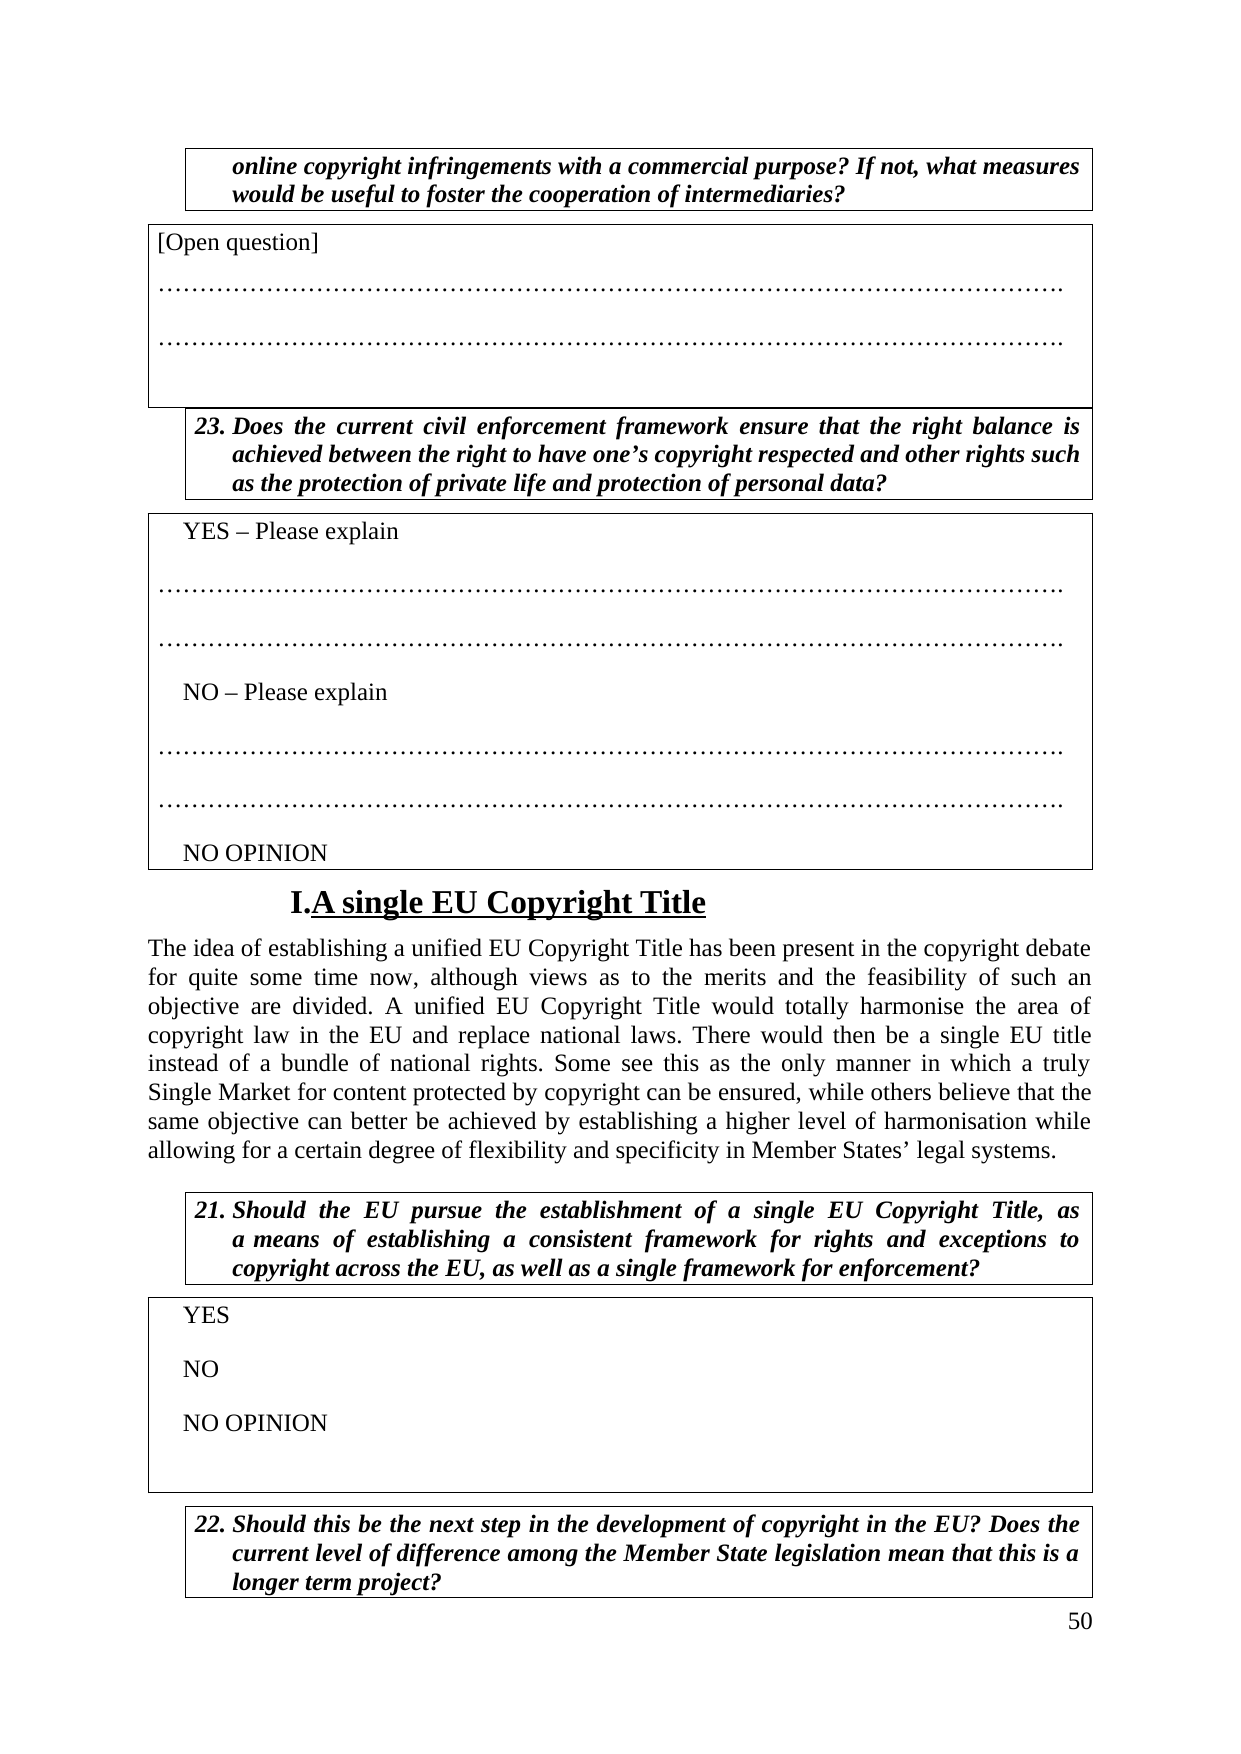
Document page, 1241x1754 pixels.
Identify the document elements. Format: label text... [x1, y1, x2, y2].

list Should this be the next step in the development of copyright in the EU? Does the current level of difference among the Member State legislation mean that this is a longer term project? [186, 1507, 1092, 1597]
list online copyright infringements with a commercial purpose? If not, what measures would be useful to foster the cooperation of intermediaries? [186, 149, 1092, 210]
text ………………………………………………………………………………………………. [149, 781, 1092, 813]
text  NO [149, 1351, 1092, 1383]
text The idea of establishing a unified EU Copyright Title has been present in the copyright debate for quite some time now, although views as to the merits and the feasibility of such an objective are divided. A unified EU Copyright Title would totally harmonise the area of copyright law in the EU and replace national laws. There would then be a single EU title instead of a bundle of national rights. Some see this as the only manner in which a truly Single Market for content protected by copyright can be ensured, while others believe that the same objective can better be achieved by establishing a higher level of harmonisation while allowing for a certain degree of flexibility and specificity in Member States’ legal systems. [148, 933, 1093, 1163]
text ………………………………………………………………………………………………. [149, 566, 1092, 598]
text [Open question] [149, 225, 1092, 256]
text  YES – Please explain [149, 514, 1092, 544]
text ………………………………………………………………………………………………. [149, 265, 1092, 297]
text  NO OPINION [149, 1405, 1092, 1437]
title A single EU Copyright Title [185, 883, 1093, 921]
text  NO – Please explain [149, 674, 1092, 706]
text ………………………………………………………………………………………………. [149, 319, 1092, 351]
text  NO OPINION [149, 835, 1092, 869]
list Should the EU pursue the establishment of a single EU Copyright Title, as a means of establishing a consistent framework for rights and exceptions to copyright across the EU, as well as a single framework for enforcement? [186, 1193, 1092, 1284]
text ………………………………………………………………………………………………. [149, 620, 1092, 652]
list Does the current civil enforcement framework ensure that the right balance is achieved between the right to have one’s copyright respected and other rights such as the protection of private life and protection of personal data? [186, 409, 1092, 499]
text ………………………………………………………………………………………………. [149, 728, 1092, 759]
text  YES [149, 1298, 1092, 1329]
